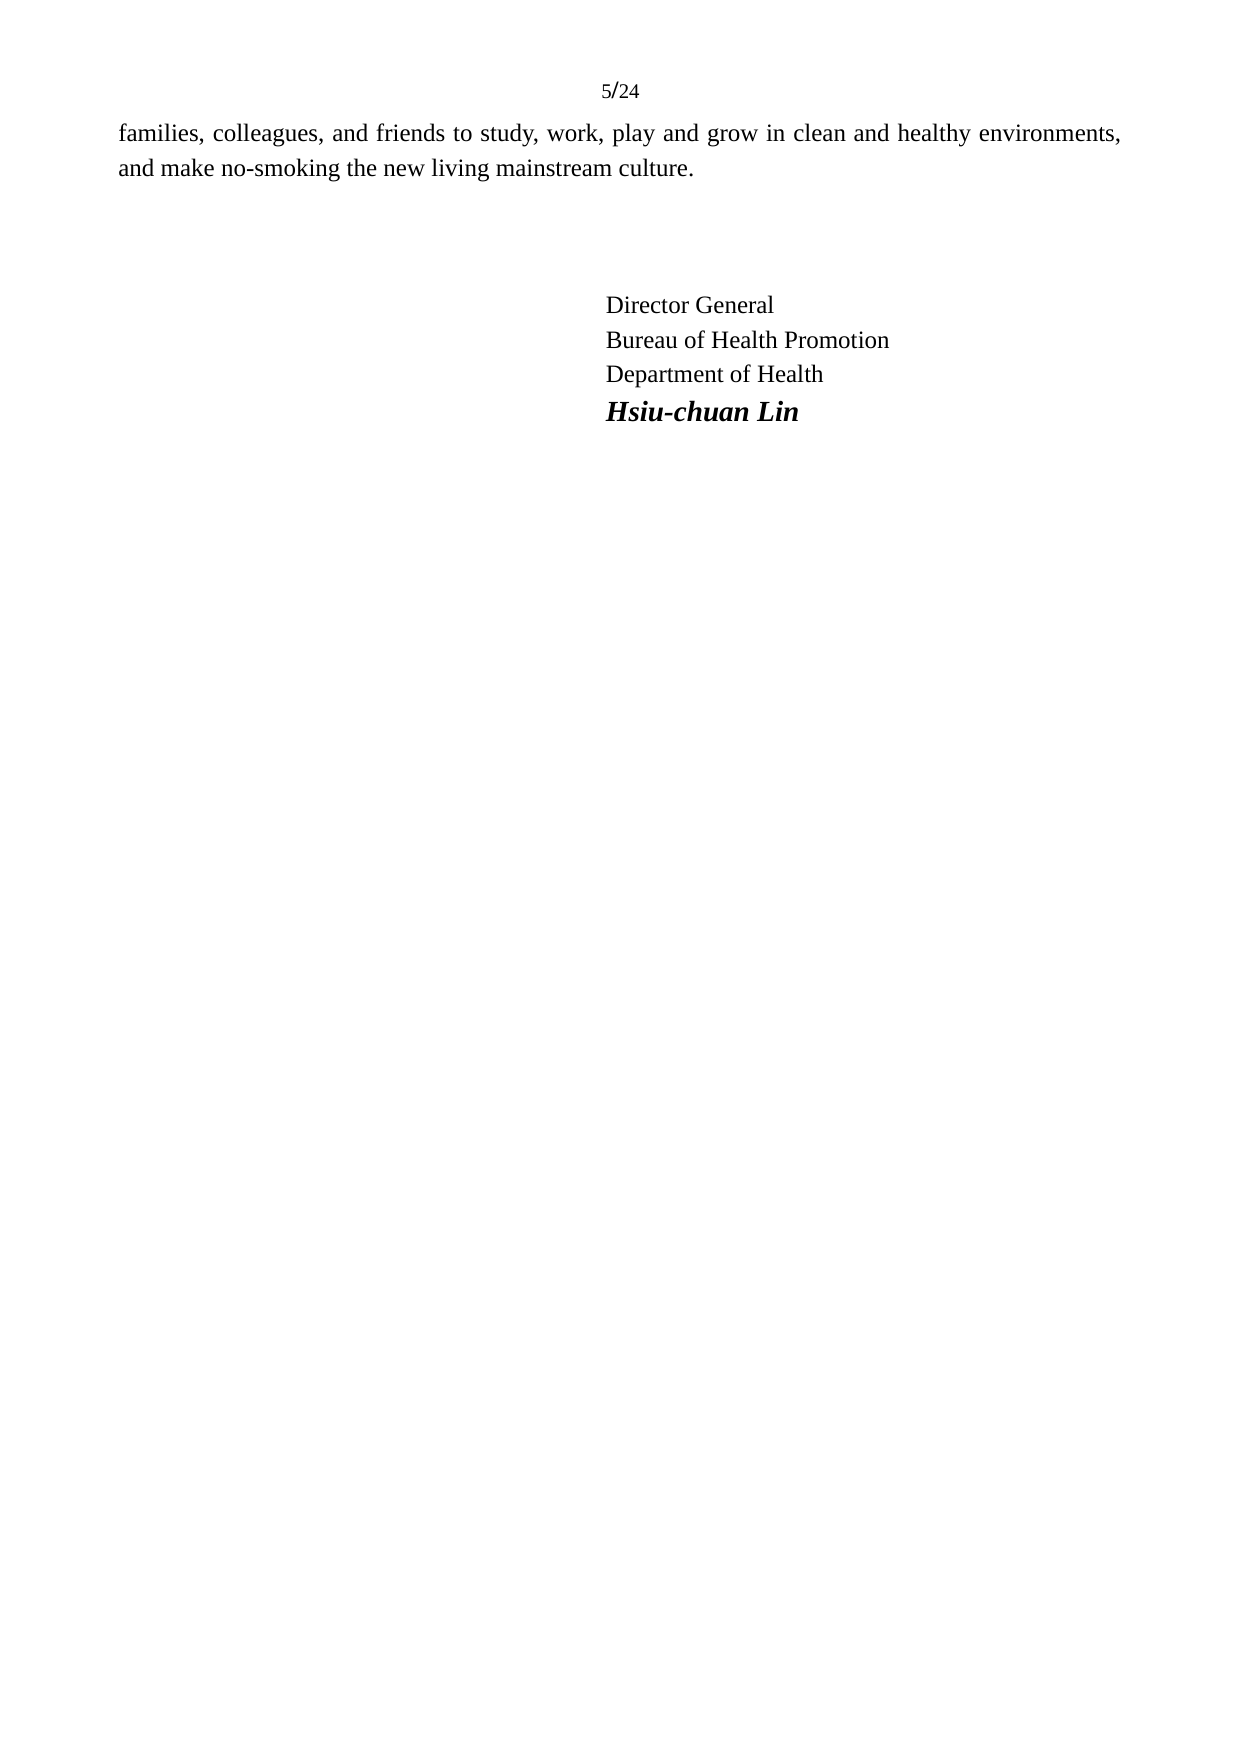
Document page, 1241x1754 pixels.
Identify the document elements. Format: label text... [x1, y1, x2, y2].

text Bureau of Health Promotion [606, 325, 1122, 354]
text Director General [606, 291, 1122, 319]
text Hsiu-chuan Lin [606, 394, 1122, 427]
text Department of Health [606, 359, 1122, 388]
text families, colleagues, and friends to study, work, play and grow in clean and healthy environments, and make no-smoking the new living mainstream culture. [118, 118, 1122, 181]
